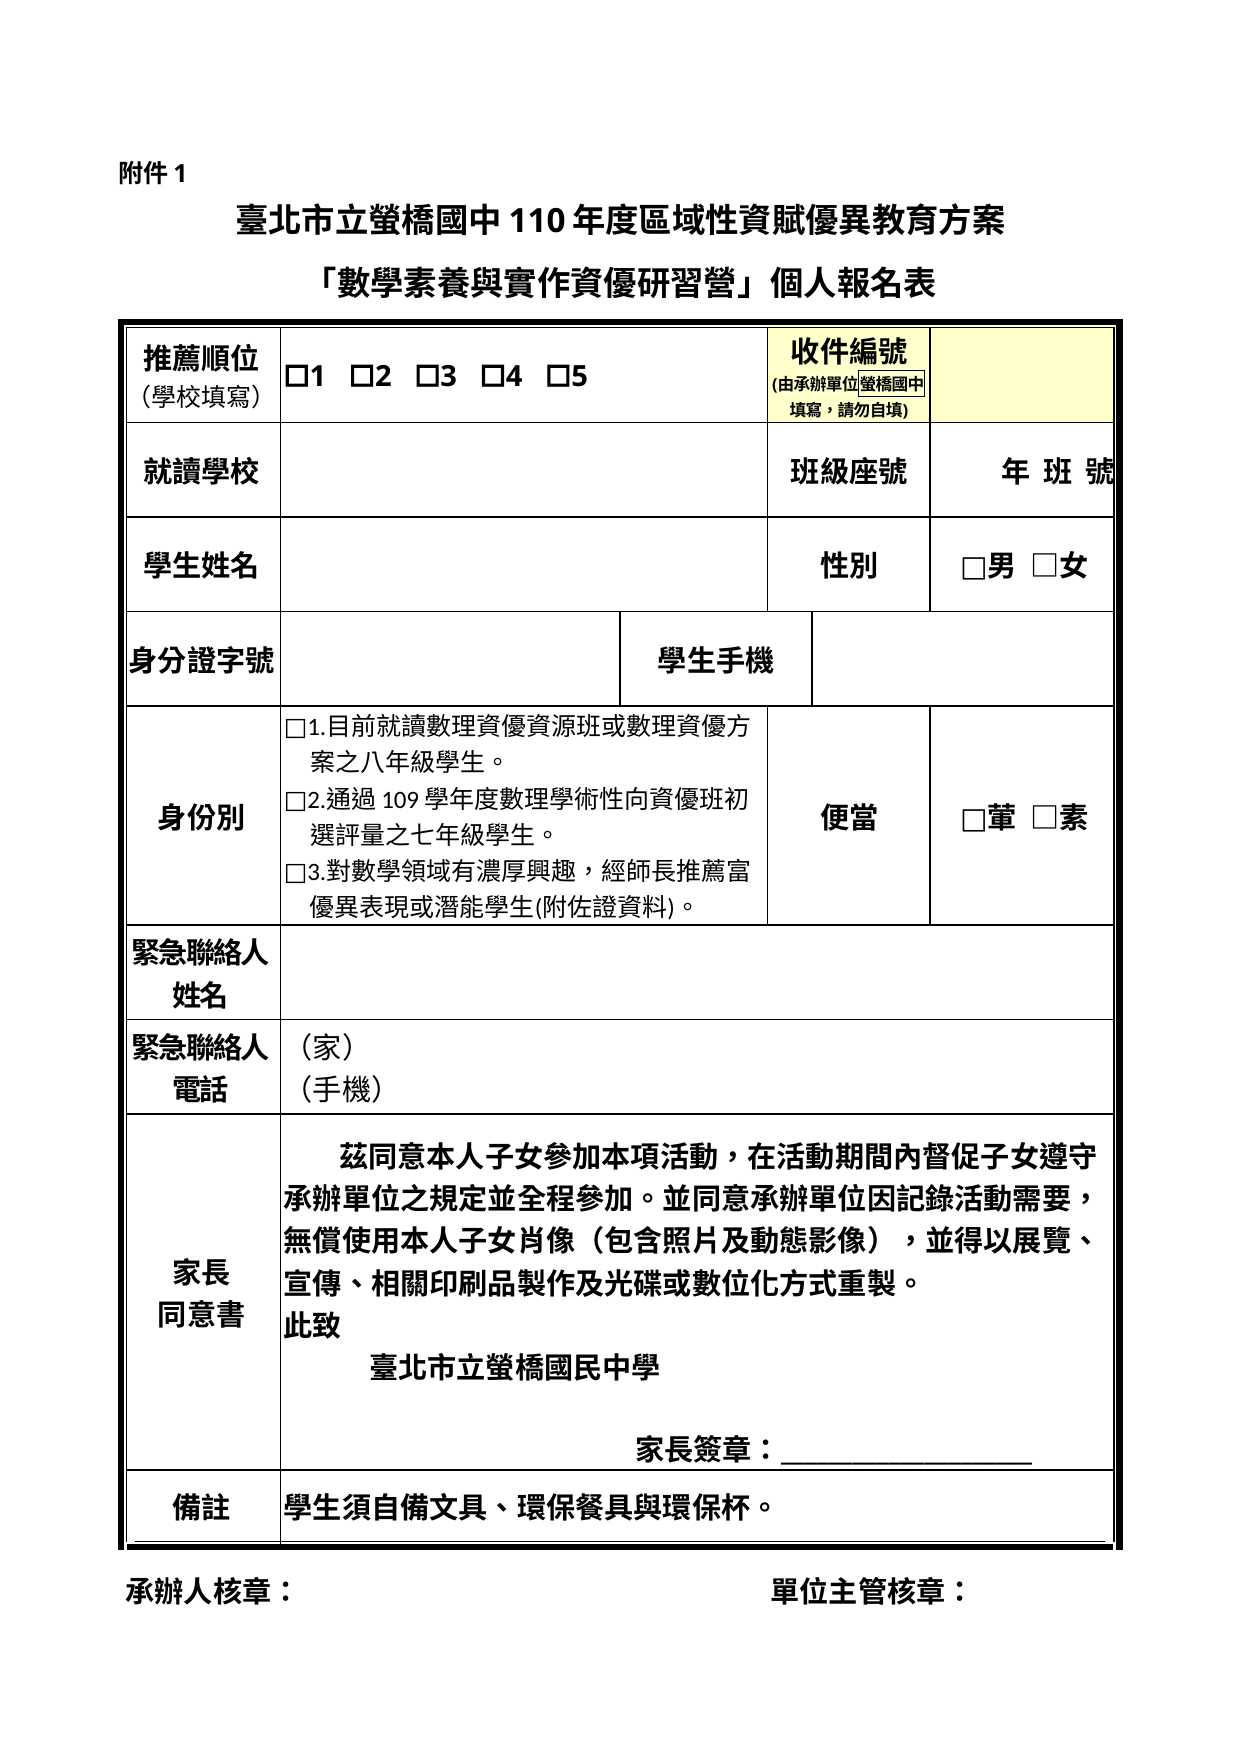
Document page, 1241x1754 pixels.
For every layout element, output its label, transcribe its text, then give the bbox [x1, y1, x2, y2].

table_cell [281, 423, 767, 516]
table_header [931, 328, 1113, 422]
table_cell （家） （手機） [281, 1020, 1113, 1113]
table_cell 性別 [768, 518, 929, 611]
table_cell 身分證字號 [127, 612, 280, 705]
text 附件1 [118, 153, 1122, 189]
table_cell 緊急聯絡人 電話 [127, 1020, 280, 1113]
table_cell □1.目前就讀數理資優資源班或數理資優方案之八年級學生。 □2.通過109學年度數理學術性向資優班初選評量之七年級學生。 □3.對數學領域有濃厚興趣，經師長推薦富優異表現或潛能學生(附佐證資料)。 [281, 707, 767, 924]
table_cell 便當 [768, 707, 929, 924]
table_cell [281, 518, 767, 611]
table_cell [281, 612, 619, 705]
table_cell [281, 926, 1113, 1019]
table_header 收件編號 (由承辦單位螢橋國中填寫，請勿自填) [768, 328, 929, 422]
table_cell 緊急聯絡人 姓名 [127, 926, 280, 1019]
table_cell 就讀學校 [127, 423, 280, 516]
text 「數學素養與實作資優研習營」個人報名表 [118, 244, 1122, 319]
table_cell 家長 同意書 [127, 1115, 280, 1469]
table_header 推薦順位 （學校填寫） [127, 328, 280, 422]
table_cell 備註 [127, 1471, 280, 1541]
table_cell □葷 □素 [931, 707, 1113, 924]
table_cell 班級座號 [768, 423, 929, 516]
table_cell 承辦人核章： [123, 1541, 767, 1611]
table_cell 身份別 [127, 707, 280, 924]
table_header 1 2 3 4 5 [281, 328, 767, 422]
table_cell 學生姓名 [127, 518, 280, 611]
table_cell [813, 612, 1113, 705]
table_cell 年 班 號 [931, 423, 1113, 516]
table_cell 單位主管核章： [768, 1541, 1118, 1611]
table_cell □男 □女 [931, 518, 1113, 611]
text 臺北市立螢橋國中110年度區域性資賦優異教育方案 [118, 189, 1122, 244]
table_cell 茲同意本人子女參加本項活動，在活動期間內督促子女遵守承辦單位之規定並全程參加。並同意承辦單位因記錄活動需要，無償使用本人子女肖像（包含照片及動態影像），並得以展覽、宣傳、相關印刷品製作及光碟或數位化方式重製。 此致 臺北市立螢橋國民中學 家長簽章：_____________________ [281, 1115, 1113, 1469]
table_cell 學生須自備文具、環保餐具與環保杯。 [281, 1471, 1113, 1541]
table_cell 學生手機 [621, 612, 811, 705]
